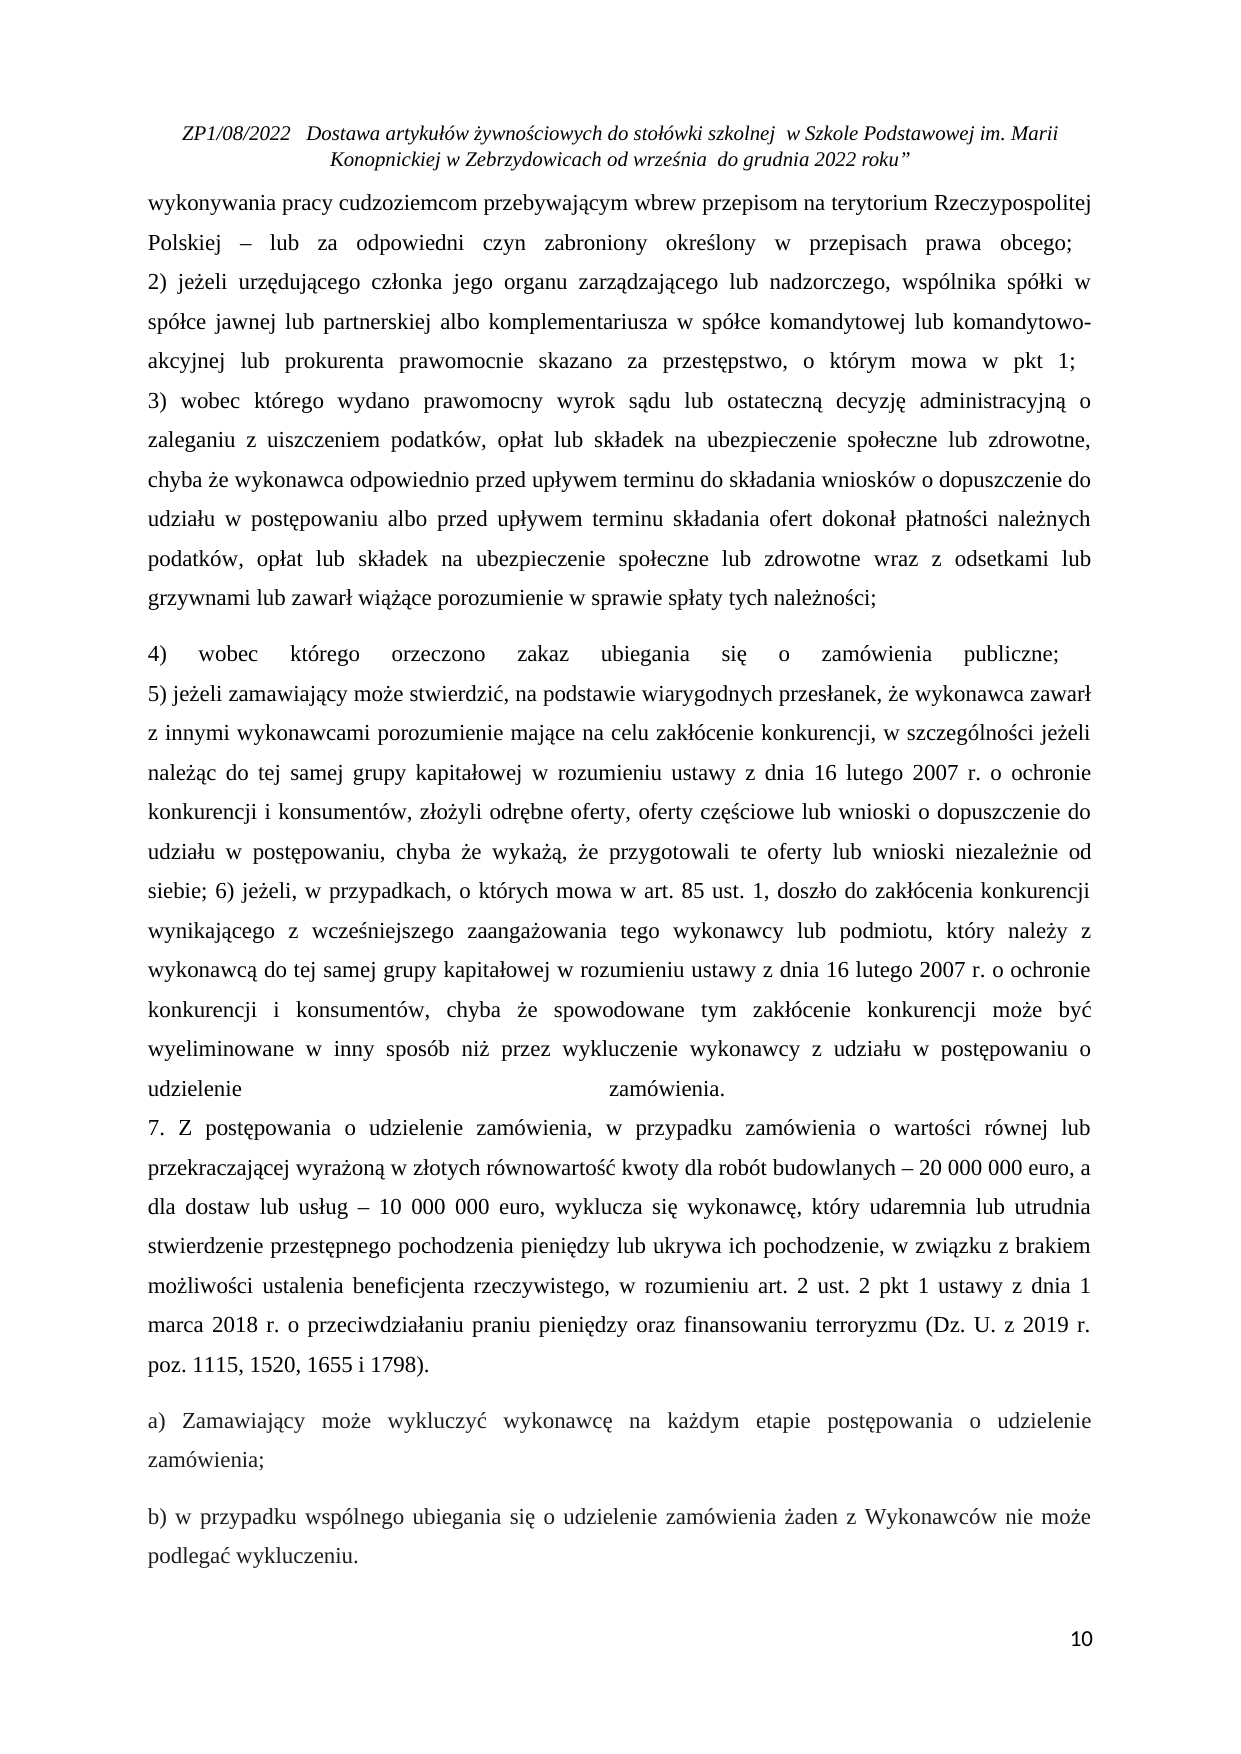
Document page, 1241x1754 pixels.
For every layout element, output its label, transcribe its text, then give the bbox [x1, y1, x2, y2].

text 4) wobec którego orzeczono zakaz ubiegania się o zamówienia publiczne; 5) jeżeli zamawiający może stwierdzić, na podstawie wiarygodnych przesłanek, że wykonawca zawarł z innymi wykonawcami porozumienie mające na celu zakłócenie konkurencji, w szczególności jeżeli należąc do tej samej grupy kapitałowej w rozumieniu ustawy z dnia 16 lutego 2007 r. o ochronie konkurencji i konsumentów, złożyli odrębne oferty, oferty częściowe lub wnioski o dopuszczenie do udziału w postępowaniu, chyba że wykażą, że przygotowali te oferty lub wnioski niezależnie od siebie; 6) jeżeli, w przypadkach, o których mowa w art. 85 ust. 1, doszło do zakłócenia konkurencji wynikającego z wcześniejszego zaangażowania tego wykonawcy lub podmiotu, który należy z wykonawcą do tej samej grupy kapitałowej w rozumieniu ustawy z dnia 16 lutego 2007 r. o ochronie konkurencji i konsumentów, chyba że spowodowane tym zakłócenie konkurencji może być wyeliminowane w inny sposób niż przez wykluczenie wykonawcy z udziału w postępowaniu o udzielenie zamówienia. 7. Z postępowania o udzielenie zamówienia, w przypadku zamówienia o wartości równej lub przekraczającej wyrażoną w złotych równowartość kwoty dla robót budowlanych – 20 000 000 euro, a dla dostaw lub usług – 10 000 000 euro, wyklucza się wykonawcę, który udaremnia lub utrudnia stwierdzenie przestępnego pochodzenia pieniędzy lub ukrywa ich pochodzenie, w związku z brakiem możliwości ustalenia beneficjenta rzeczywistego, w rozumieniu art. 2 ust. 2 pkt 1 ustawy z dnia 1 marca 2018 r. o przeciwdziałaniu praniu pieniędzy oraz finansowaniu terroryzmu (Dz. U. z 2019 r. poz. 1115, 1520, 1655 i 1798). [148, 640, 1093, 1377]
text b) w przypadku wspólnego ubiegania się o udzielenie zamówienia żaden z Wykonawców nie może podlegać wykluczeniu. [148, 1503, 1093, 1568]
text a) Zamawiający może wykluczyć wykonawcę na każdym etapie postępowania o udzielenie zamówienia; [148, 1407, 1093, 1473]
text wykonywania pracy cudzoziemcom przebywającym wbrew przepisom na terytorium Rzeczypospolitej Polskiej – lub za odpowiedni czyn zabroniony określony w przepisach prawa obcego; 2) jeżeli urzędującego członka jego organu zarządzającego lub nadzorczego, wspólnika spółki w spółce jawnej lub partnerskiej albo komplementariusza w spółce komandytowej lub komandytowo-akcyjnej lub prokurenta prawomocnie skazano za przestępstwo, o którym mowa w pkt 1; 3) wobec którego wydano prawomocny wyrok sądu lub ostateczną decyzję administracyjną o zaleganiu z uiszczeniem podatków, opłat lub składek na ubezpieczenie społeczne lub zdrowotne, chyba że wykonawca odpowiednio przed upływem terminu do składania wniosków o dopuszczenie do udziału w postępowaniu albo przed upływem terminu składania ofert dokonał płatności należnych podatków, opłat lub składek na ubezpieczenie społeczne lub zdrowotne wraz z odsetkami lub grzywnami lub zawarł wiążące porozumienie w sprawie spłaty tych należności; [148, 189, 1093, 611]
